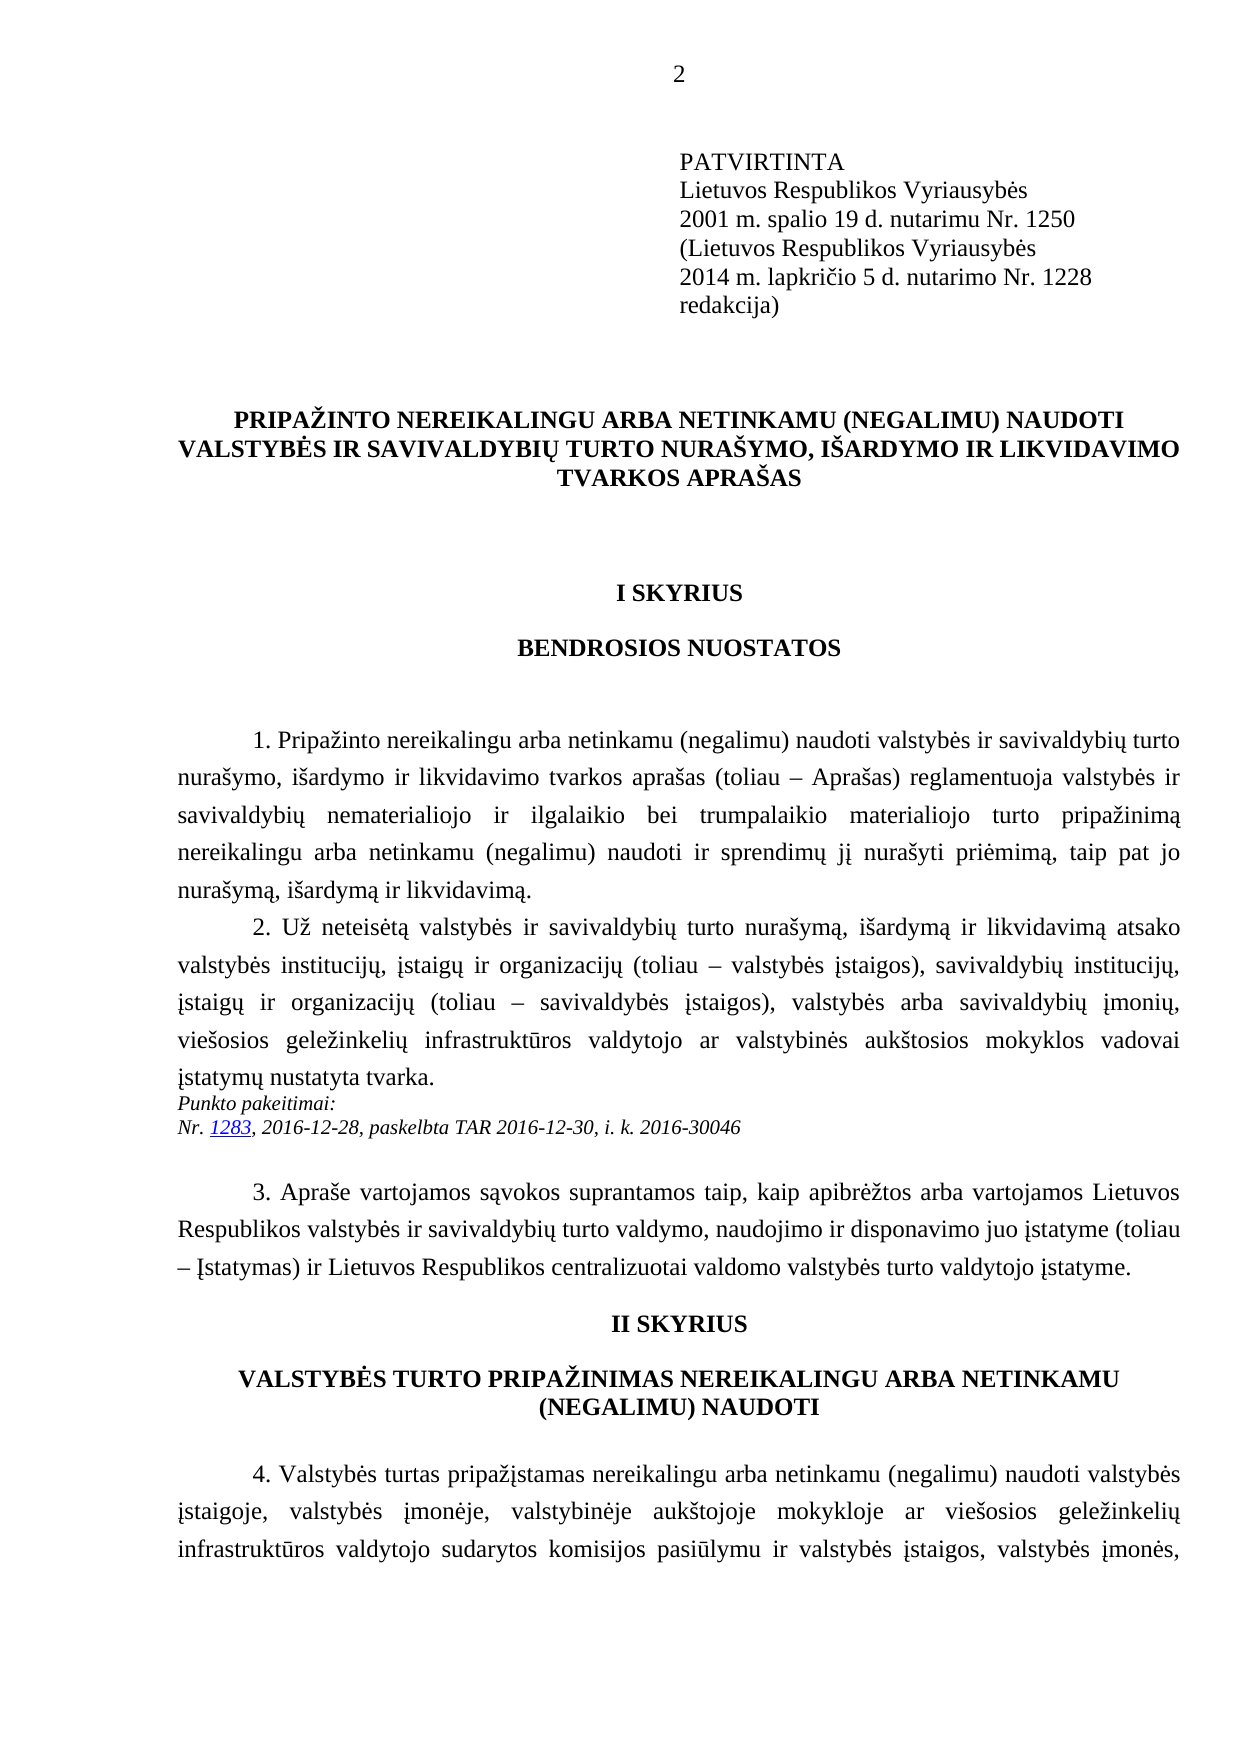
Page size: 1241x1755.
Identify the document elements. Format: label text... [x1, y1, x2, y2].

text PRIPAŽINTO NEREIKALINGU ARBA NETINKAMU (NEGALIMU) NAUDOTI VALSTYBĖS IR SAVIVALDYBIŲ TURTO NURAŠYMO, IŠARDYMO IR LIKVIDAVIMO TVARKOS APRAŠAS [177, 406, 1181, 492]
text 2. Už neteisėtą valstybės ir savivaldybių turto nurašymą, išardymą ir likvidavimą atsako valstybės institucijų, įstaigų ir organizacijų (toliau – valstybės įstaigos), savivaldybių institucijų, įstaigų ir organizacijų (toliau – savivaldybės įstaigos), valstybės arba savivaldybių įmonių, viešosios geležinkelių infrastruktūros valdytojo ar valstybinės aukštosios mokyklos vadovai įstatymų nustatyta tvarka. [177, 903, 1181, 1091]
text PATVIRTINTA Lietuvos Respublikos Vyriausybės 2001 m. spalio 19 d. nutarimu Nr. 1250 (Lietuvos Respublikos Vyriausybės 2014 m. lapkričio 5 d. nutarimo Nr. 1228 redakcija) [679, 147, 1181, 319]
text BENDROSIOS NUOSTATOS [177, 633, 1181, 661]
text I SKYRIUS [177, 578, 1181, 607]
text VALSTYBĖS TURTO PRIPAŽINIMAS NEREIKALINGU ARBA NETINKAMU (NEGALIMU) NAUDOTI [177, 1364, 1181, 1421]
text II SKYRIUS [177, 1309, 1181, 1338]
text Nr. 1283, 2016-12-28, paskelbta TAR 2016-12-30, i. k. 2016-30046 [177, 1115, 1181, 1139]
text 3. Apraše vartojamos sąvokos suprantamos taip, kaip apibrėžtos arba vartojamos Lietuvos Respublikos valstybės ir savivaldybių turto valdymo, naudojimo ir disponavimo juo įstatyme (toliau – Įstatymas) ir Lietuvos Respublikos centralizuotai valdomo valstybės turto valdytojo įstatyme. [177, 1168, 1181, 1280]
text 4. Valstybės turtas pripažįstamas nereikalingu arba netinkamu (negalimu) naudoti valstybės įstaigoje, valstybės įmonėje, valstybinėje aukštojoje mokykloje ar viešosios geležinkelių infrastruktūros valdytojo sudarytos komisijos pasiūlymu ir valstybės įstaigos, valstybės įmonės, [177, 1450, 1181, 1562]
text 1. Pripažinto nereikalingu arba netinkamu (negalimu) naudoti valstybės ir savivaldybių turto nurašymo, išardymo ir likvidavimo tvarkos aprašas (toliau – Aprašas) reglamentuoja valstybės ir savivaldybių nematerialiojo ir ilgalaikio bei trumpalaikio materialiojo turto pripažinimą nereikalingu arba netinkamu (negalimu) naudoti ir sprendimų jį nurašyti priėmimą, taip pat jo nurašymą, išardymą ir likvidavimą. [177, 716, 1181, 903]
text Punkto pakeitimai: [177, 1091, 1181, 1115]
